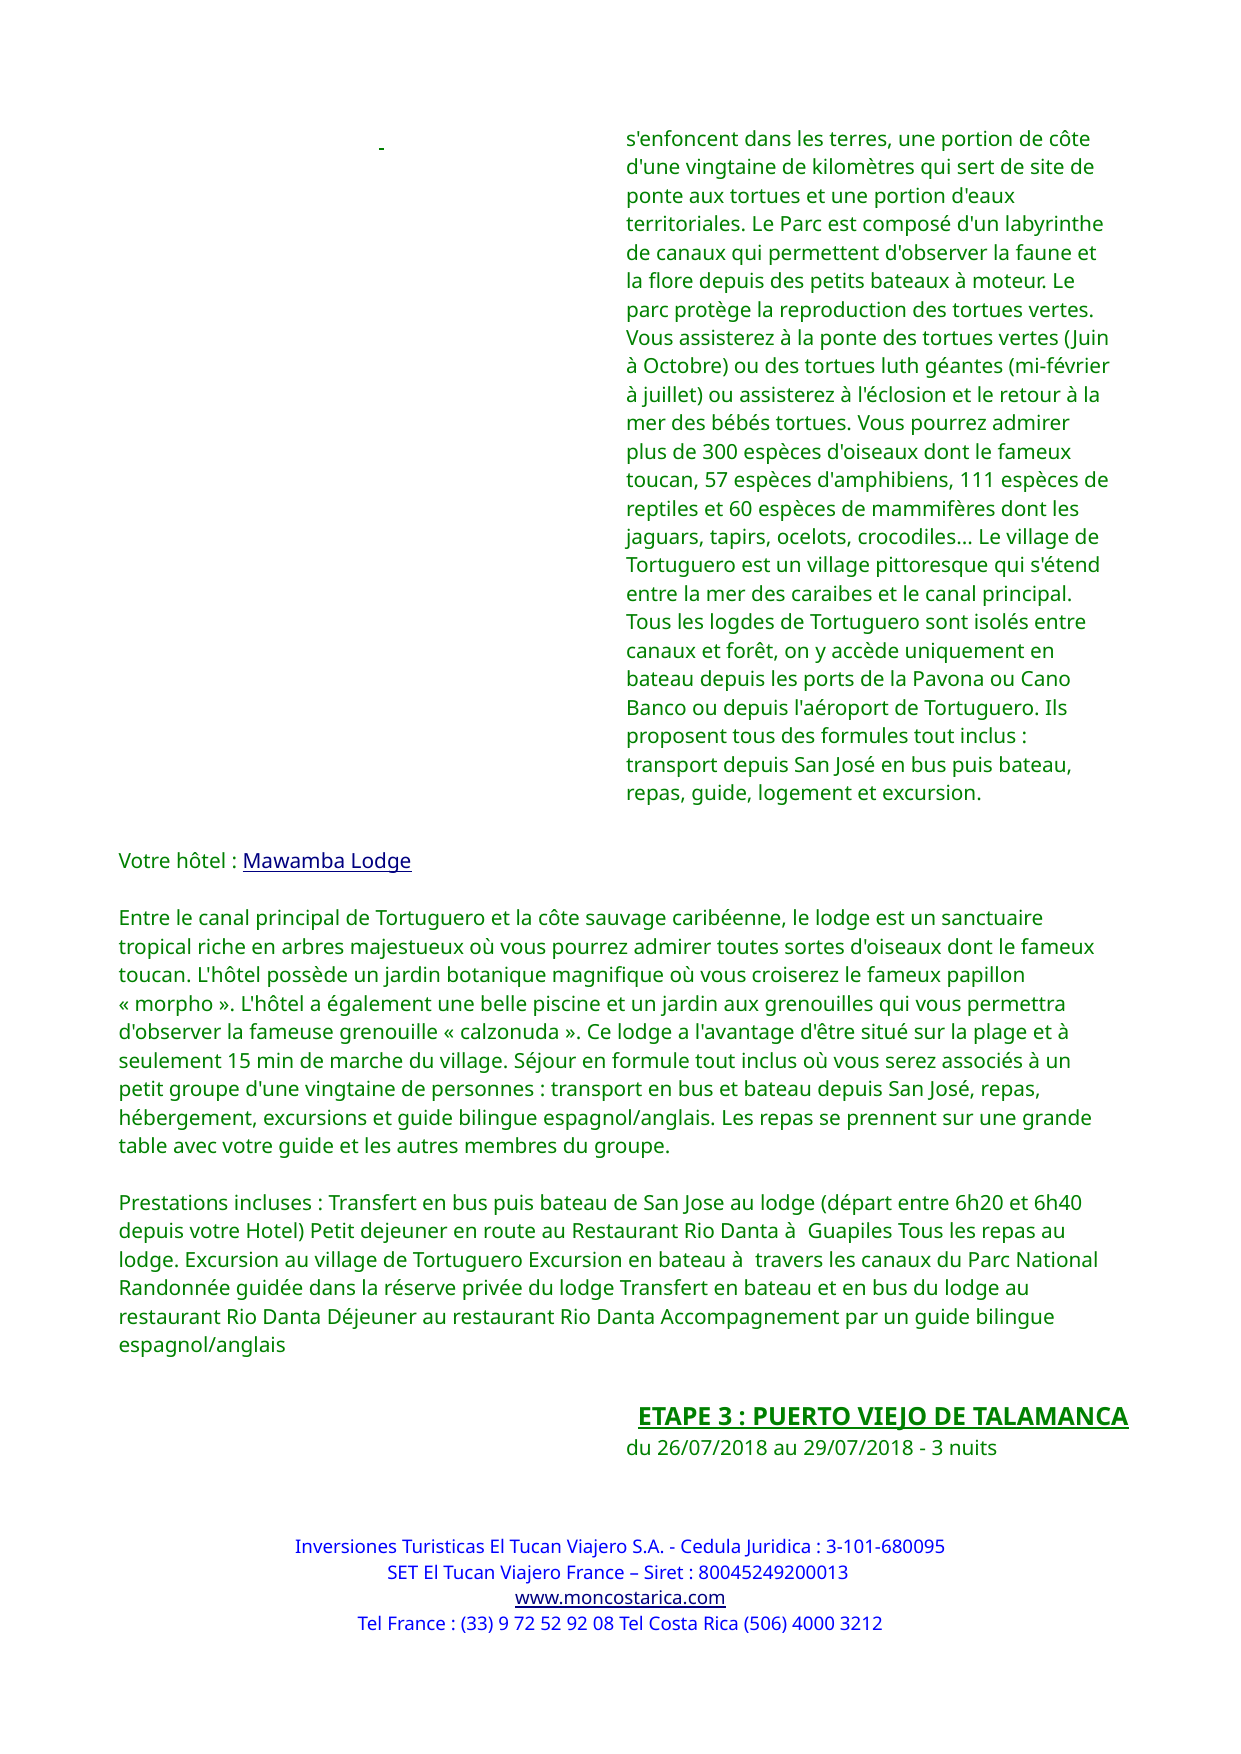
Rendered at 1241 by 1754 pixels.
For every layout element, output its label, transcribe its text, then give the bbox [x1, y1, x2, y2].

table_header [118, 118, 620, 812]
table_header ETAPE 2 : PARC NATIONAL TORTUGUERO du 24/07/2018 au 26/07/2018 - 2 nuits Le Parc National de Tortuguero, situé le long de la côte caribéenne nord et d'une superficie de 19 000 hectares, comprend des marécages qui s'enfoncent dans les terres, une portion de côte d'une vingtaine de kilomètres qui sert de site de ponte aux tortues et une portion d'eaux territoriales. Le Parc est composé d'un labyrinthe de canaux qui permettent d'observer la faune et la flore depuis des petits bateaux à moteur. Le parc protège la reproduction des tortues vertes. Vous assisterez à la ponte des tortues vertes (Juin à Octobre) ou des tortues luth géantes (mi-février à juillet) ou assisterez à l'éclosion et le retour à la mer des bébés tortues. Vous pourrez admirer plus de 300 espèces d'oiseaux dont le fameux toucan, 57 espèces d'amphibiens, 111 espèces de reptiles et 60 espèces de mammifères dont les jaguars, tapirs, ocelots, crocodiles... Le village de Tortuguero est un village pittoresque qui s'étend entre la mer des caraibes et le canal principal. Tous les logdes de Tortuguero sont isolés entre canaux et forêt, on y accède uniquement en bateau depuis les ports de la Pavona ou Cano Banco ou depuis l'aéroport de Tortuguero. Ils proposent tous des formules tout inclus : transport depuis San José en bus puis bateau, repas, guide, logement et excursion. [620, 118, 1122, 812]
text Votre hôtel : Mawamba Lodge [118, 846, 1122, 875]
table_header [118, 1393, 620, 1495]
text Prestations incluses : Transfert en bus puis bateau de San Jose au lodge (départ entre 6h20 et 6h40 depuis votre Hotel) Petit dejeuner en route au Restaurant Rio Danta à Guapiles Tous les repas au lodge. Excursion au village de Tortuguero Excursion en bateau à travers les canaux du Parc National Randonnée guidée dans la réserve privée du lodge Transfert en bateau et en bus du lodge au restaurant Rio Danta Déjeuner au restaurant Rio Danta Accompagnement par un guide bilingue espagnol/anglais [118, 1188, 1122, 1359]
text Entre le canal principal de Tortuguero et la côte sauvage caribéenne, le lodge est un sanctuaire tropical riche en arbres majestueux où vous pourrez admirer toutes sortes d'oiseaux dont le fameux toucan. L'hôtel possède un jardin botanique magnifique où vous croiserez le fameux papillon « morpho ». L'hôtel a également une belle piscine et un jardin aux grenouilles qui vous permettra d'observer la fameuse grenouille « calzonuda ». Ce lodge a l'avantage d'être situé sur la plage et à seulement 15 min de marche du village. Séjour en formule tout inclus où vous serez associés à un petit groupe d'une vingtaine de personnes : transport en bus et bateau depuis San José, repas, hébergement, excursions et guide bilingue espagnol/anglais. Les repas se prennent sur une grande table avec votre guide et les autres membres du groupe. [118, 903, 1122, 1159]
table_header ETAPE 3 : PUERTO VIEJO DE TALAMANCA du 26/07/2018 au 29/07/2018 - 3 nuits Une étape au bord de la mer des caraïbes unique en biodiversité et mélange de culture (créole, rasta, surfeur, bohème) qui donne la possibilité de visiter le Parc National de Cahuita et le Refuge National de Vie Sauvage Manzanillo, d'explorer les récifs coralliens en plongée bouteille ou apnée, de profiter des plages de sable blond et d'une faune très abondante (paresseux, singes, coatis, morphos...). Le Parc National de Cahuita est un promontoire couvert de forêt tropicale avec à ses pieds des plages avec des eaux turquoises. Le refuge National de Vie Sylvestre MANZANILLO – GANDOCA est situé à l'extrême sud de la côte caraibe entre le Rio Cocles et le Rio Sixaola (qui marque la frontière du Panama). Il a été crée en 1985 pour protèger 5013 ha terrestres et 4436 ha maritimes. Il possède un grand nombre d'espèces de plantes et d'animaux qui vivent exclusivement dans des environnements aquatiques. Il offre des paysages de mangroves, de marais et de forêts tropicales humides. Il protège notamment le lamentin, espèce en voie d'extinction et les tortues Baula qui viennent pondre de février à mai. On y observe également des dauphins. Puerto Viejo est un charmant village côtier très animé qui possède plusieurs plages sauvages : Playa Cocles, Playa Chiquita et Playa Punta Uva, Playa Manzanillo. C'est également le point de départ pour des excursion dans les réserves indigènes Bribri des montagnes de Talamanca. [620, 1393, 1122, 1495]
